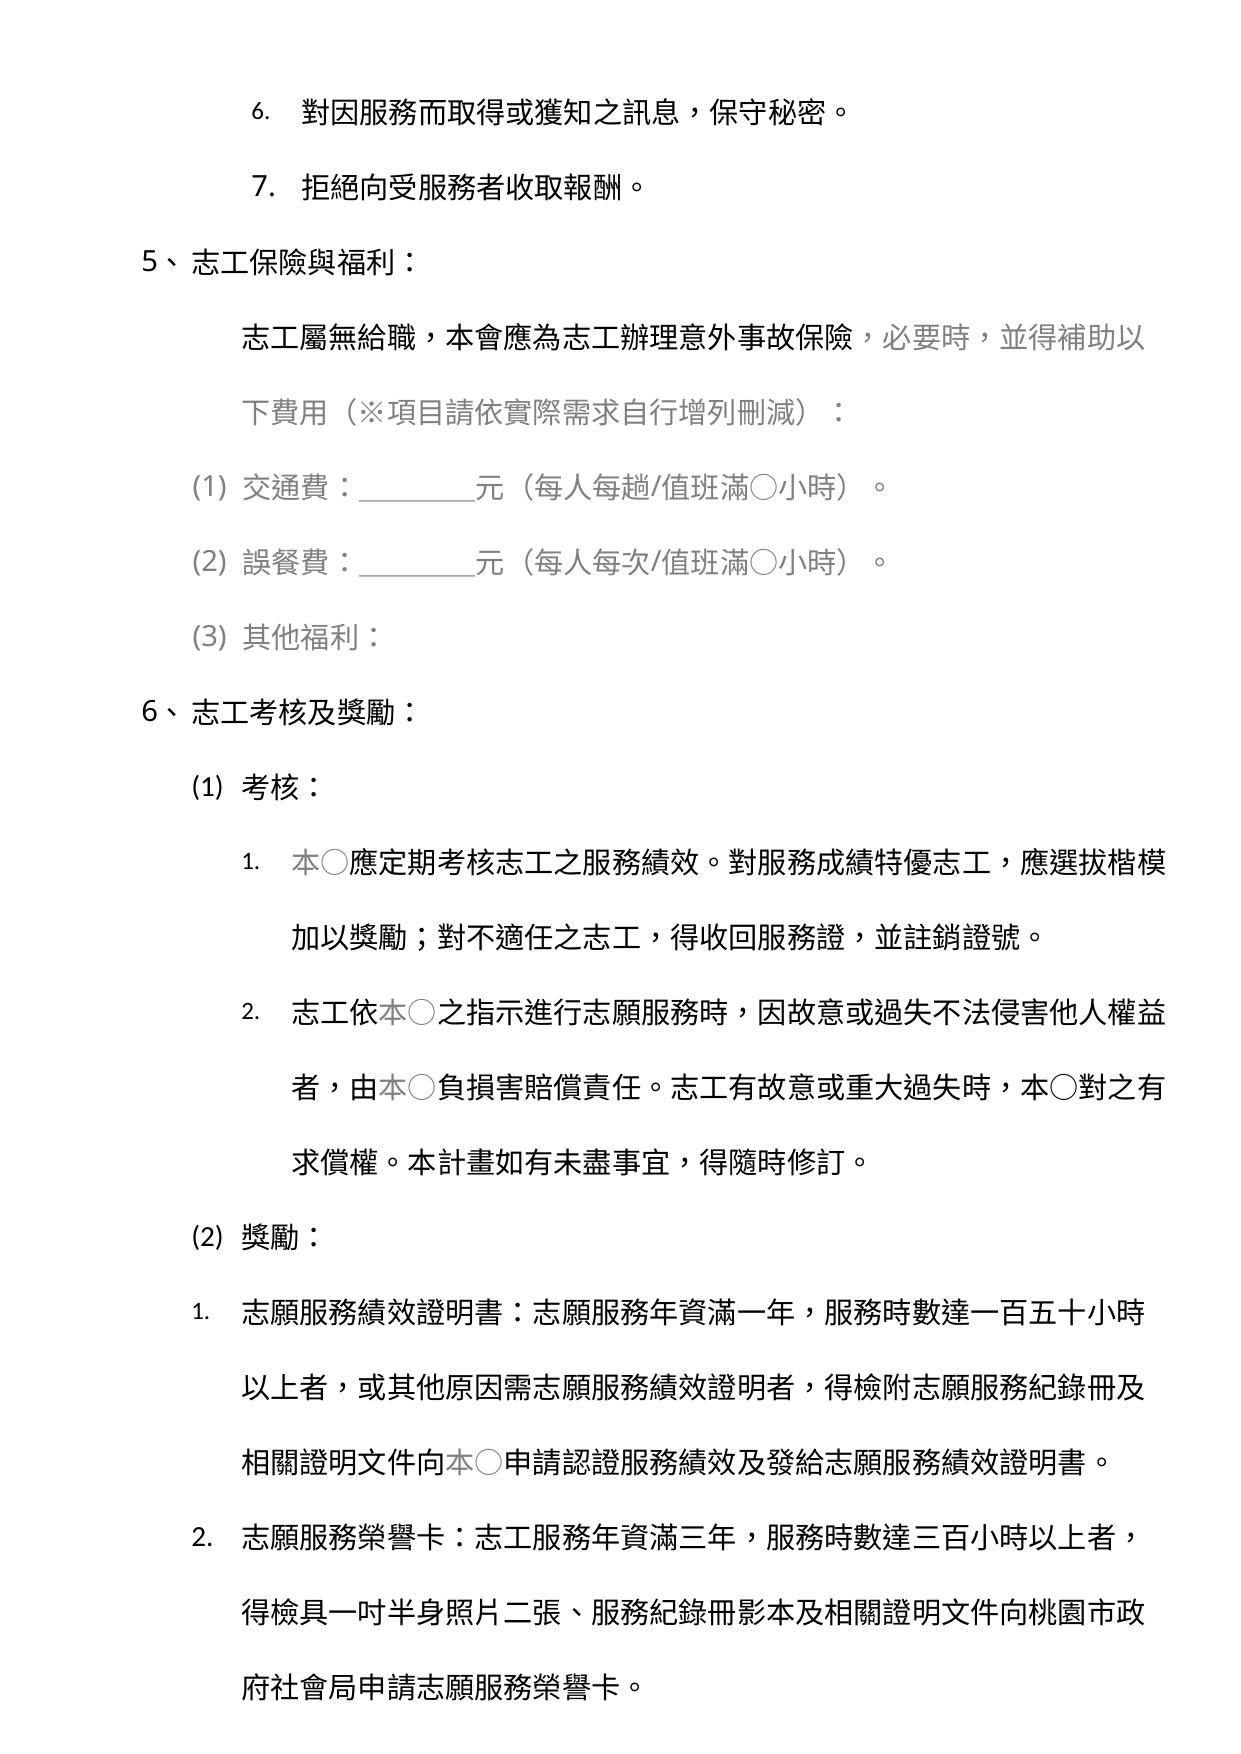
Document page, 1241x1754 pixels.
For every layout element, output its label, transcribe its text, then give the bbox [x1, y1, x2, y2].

list 志工屬無給職，本會應為志工辦理意外事故保險，必要時，並得補助以下費用（※項目請依實際需求自行增列刪減）： [241, 292, 1167, 442]
list 考核： [191, 742, 1167, 817]
list 對因服務而取得或獲知之訊息，保守秘密。 [251, 67, 1167, 142]
list 誤餐費：＿＿＿＿元（每人每次/值班滿○小時）。 [192, 517, 1167, 592]
list 志願服務榮譽卡：志工服務年資滿三年，服務時數達三百小時以上者，得檢具一吋半身照片二張、服務紀錄冊影本及相關證明文件向桃園市政府社會局申請志願服務榮譽卡。 [191, 1492, 1167, 1717]
list 本○應定期考核志工之服務績效。對服務成績特優志工，應選拔楷模加以獎勵；對不適任之志工，得收回服務證，並註銷證號。 [241, 817, 1167, 967]
list 獎勵： [191, 1192, 1167, 1267]
list 志工考核及獎勵： [141, 667, 1167, 742]
list 拒絕向受服務者收取報酬。 [251, 142, 1167, 217]
list 志工依本○之指示進行志願服務時，因故意或過失不法侵害他人權益者，由本○負損害賠償責任。志工有故意或重大過失時，本○對之有求償權。本計畫如有未盡事宜，得隨時修訂。 [241, 967, 1167, 1192]
list 其他福利： [192, 592, 1167, 667]
list 交通費：＿＿＿＿元（每人每趟/值班滿○小時）。 [192, 442, 1167, 517]
list 志願服務績效證明書：志願服務年資滿一年，服務時數達一百五十小時以上者，或其他原因需志願服務績效證明者，得檢附志願服務紀錄冊及相關證明文件向本○申請認證服務績效及發給志願服務績效證明書。 [191, 1267, 1167, 1492]
list 志工保險與福利： [141, 217, 1167, 292]
